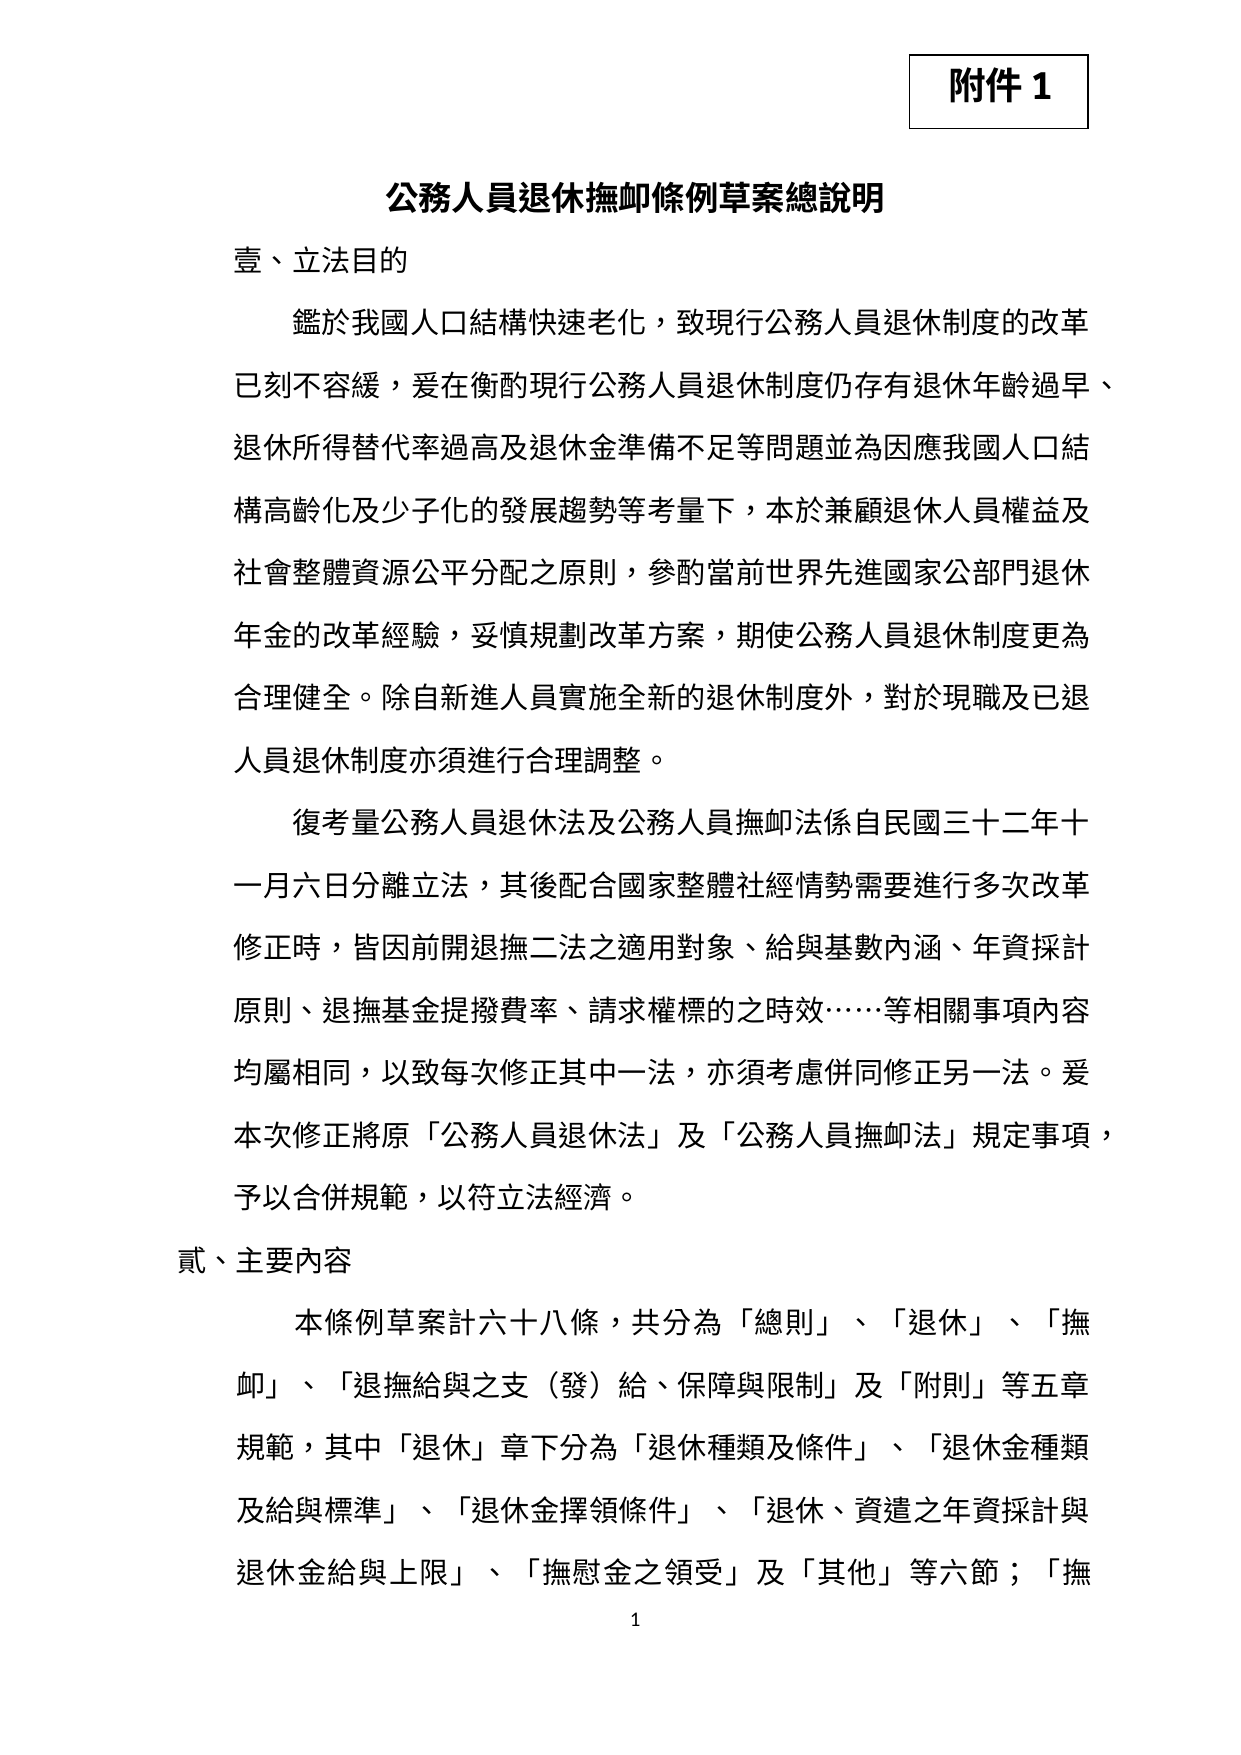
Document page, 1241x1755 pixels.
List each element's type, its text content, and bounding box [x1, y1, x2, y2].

text 復考量公務人員退休法及公務人員撫卹法係自民國三十二年十一月六日分離立法，其後配合國家整體社經情勢需要進行多次改革修正時，皆因前開退撫二法之適用對象、給與基數內涵、年資採計原則、退撫基金提撥費率、請求權標的之時效……等相關事項內容均屬相同，以致每次修正其中一法，亦須考慮併同修正另一法。爰本次修正將原「公務人員退休法」及「公務人員撫卹法」規定事項，予以合併規範，以符立法經濟。 [233, 779, 1093, 1217]
text 附件1 [910, 56, 1087, 110]
text 公務人員退休撫卹條例草案總說明 [177, 154, 1093, 217]
text 鑑於我國人口結構快速老化，致現行公務人員退休制度的改革已刻不容緩，爰在衡酌現行公務人員退休制度仍存有退休年齡過早、退休所得替代率過高及退休金準備不足等問題並為因應我國人口結構高齡化及少子化的發展趨勢等考量下，本於兼顧退休人員權益及社會整體資源公平分配之原則，參酌當前世界先進國家公部門退休年金的改革經驗，妥慎規劃改革方案，期使公務人員退休制度更為合理健全。除自新進人員實施全新的退休制度外，對於現職及已退人員退休制度亦須進行合理調整。 [233, 279, 1093, 779]
text 本條例草案計六十八條，共分為「總則」、「退休」、「撫卹」、「退撫給與之支（發）給、保障與限制」及「附則」等五章規範，其中「退休」章下分為「退休種類及條件」、「退休金種類及給與標準」、「退休金擇領條件」、「退休、資遣之年資採計與退休金給與上限」、「撫慰金之領受」及「其他」等六節；「撫 [236, 1279, 1093, 1592]
text 壹、立法目的 [233, 217, 1093, 279]
text 貳、主要內容 [177, 1217, 1093, 1279]
